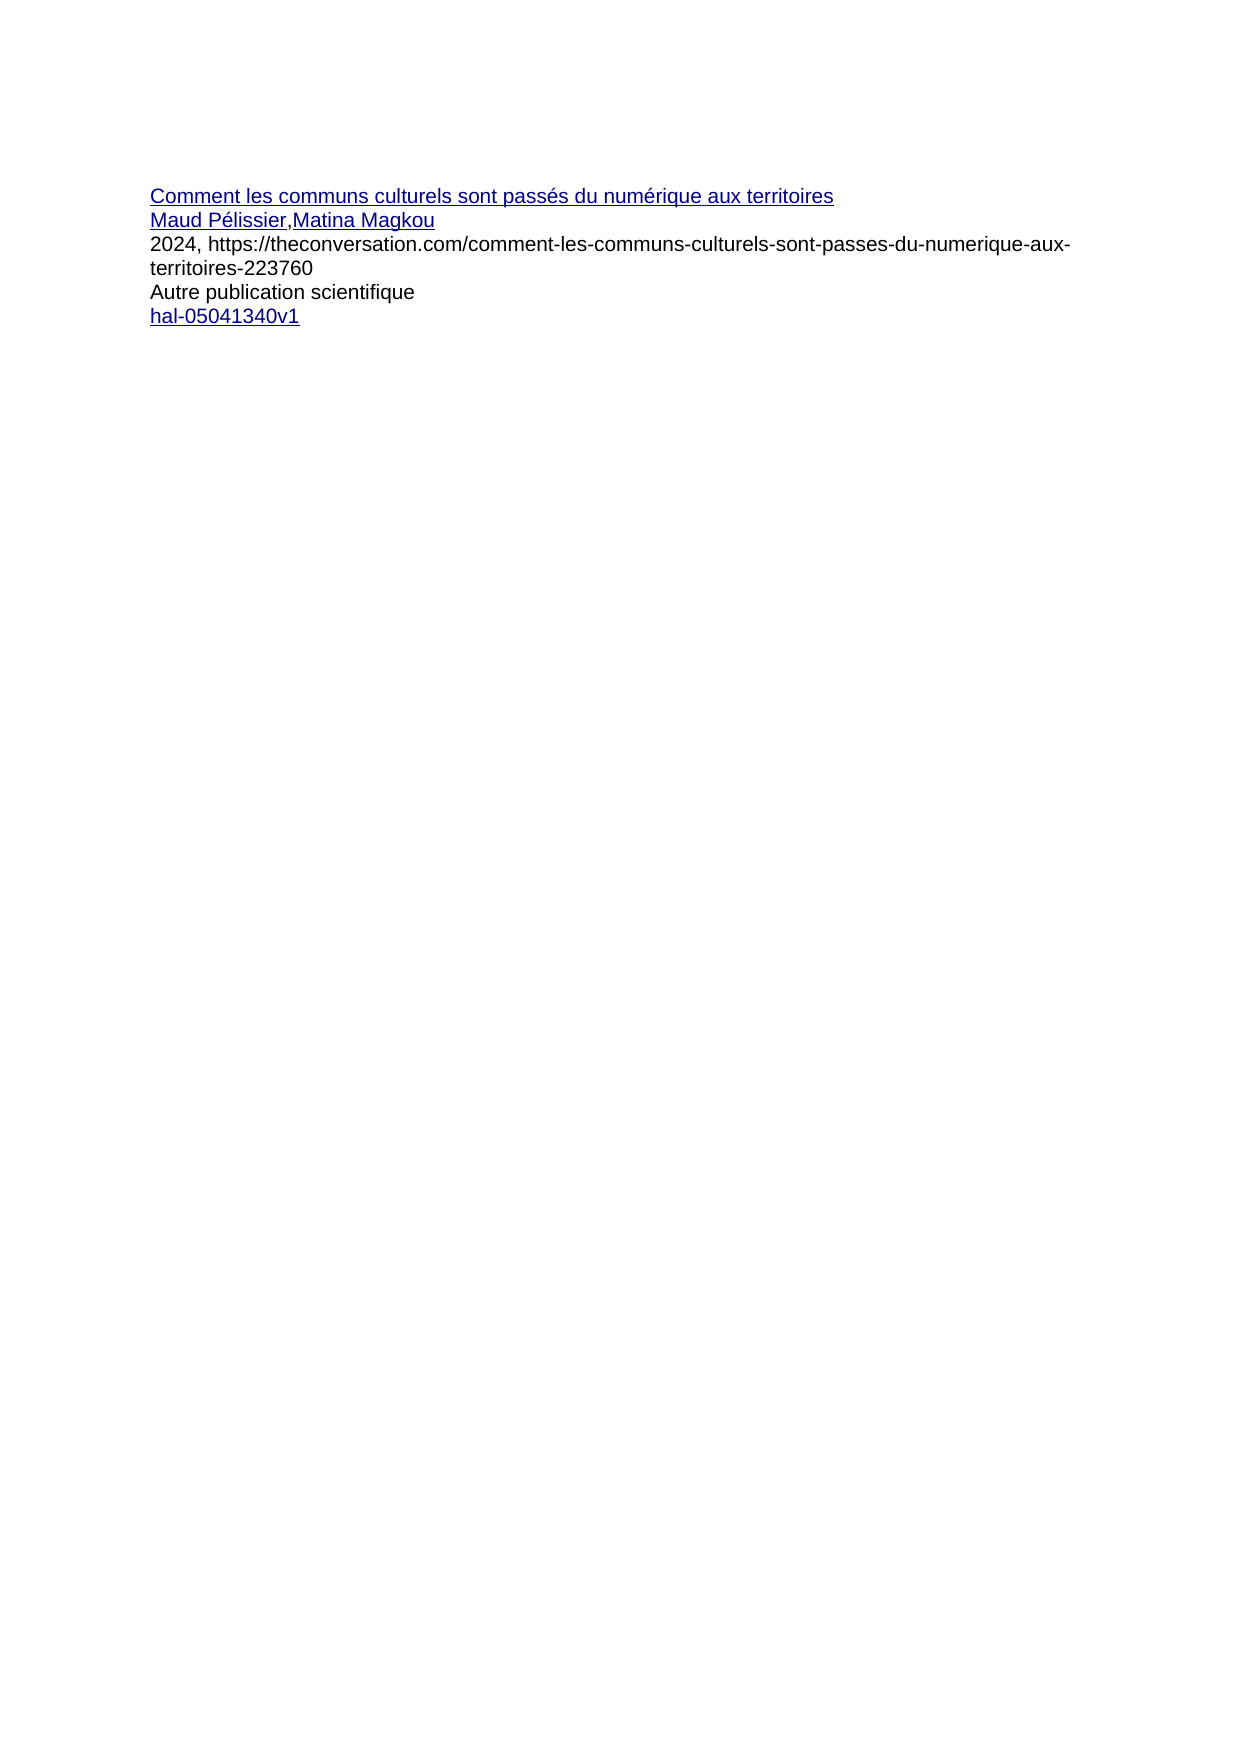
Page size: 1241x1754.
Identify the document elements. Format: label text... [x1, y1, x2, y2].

table_header Comment les communs culturels sont passés du numérique aux territoires Maud Pélissier,Matina Magkou 2024, https://theconversation.com/comment-les-communs-culturels-sont-passes-du-numerique-aux-territoires-223760 Autre publication scientifique hal-05041340v1 [150, 184, 1090, 328]
